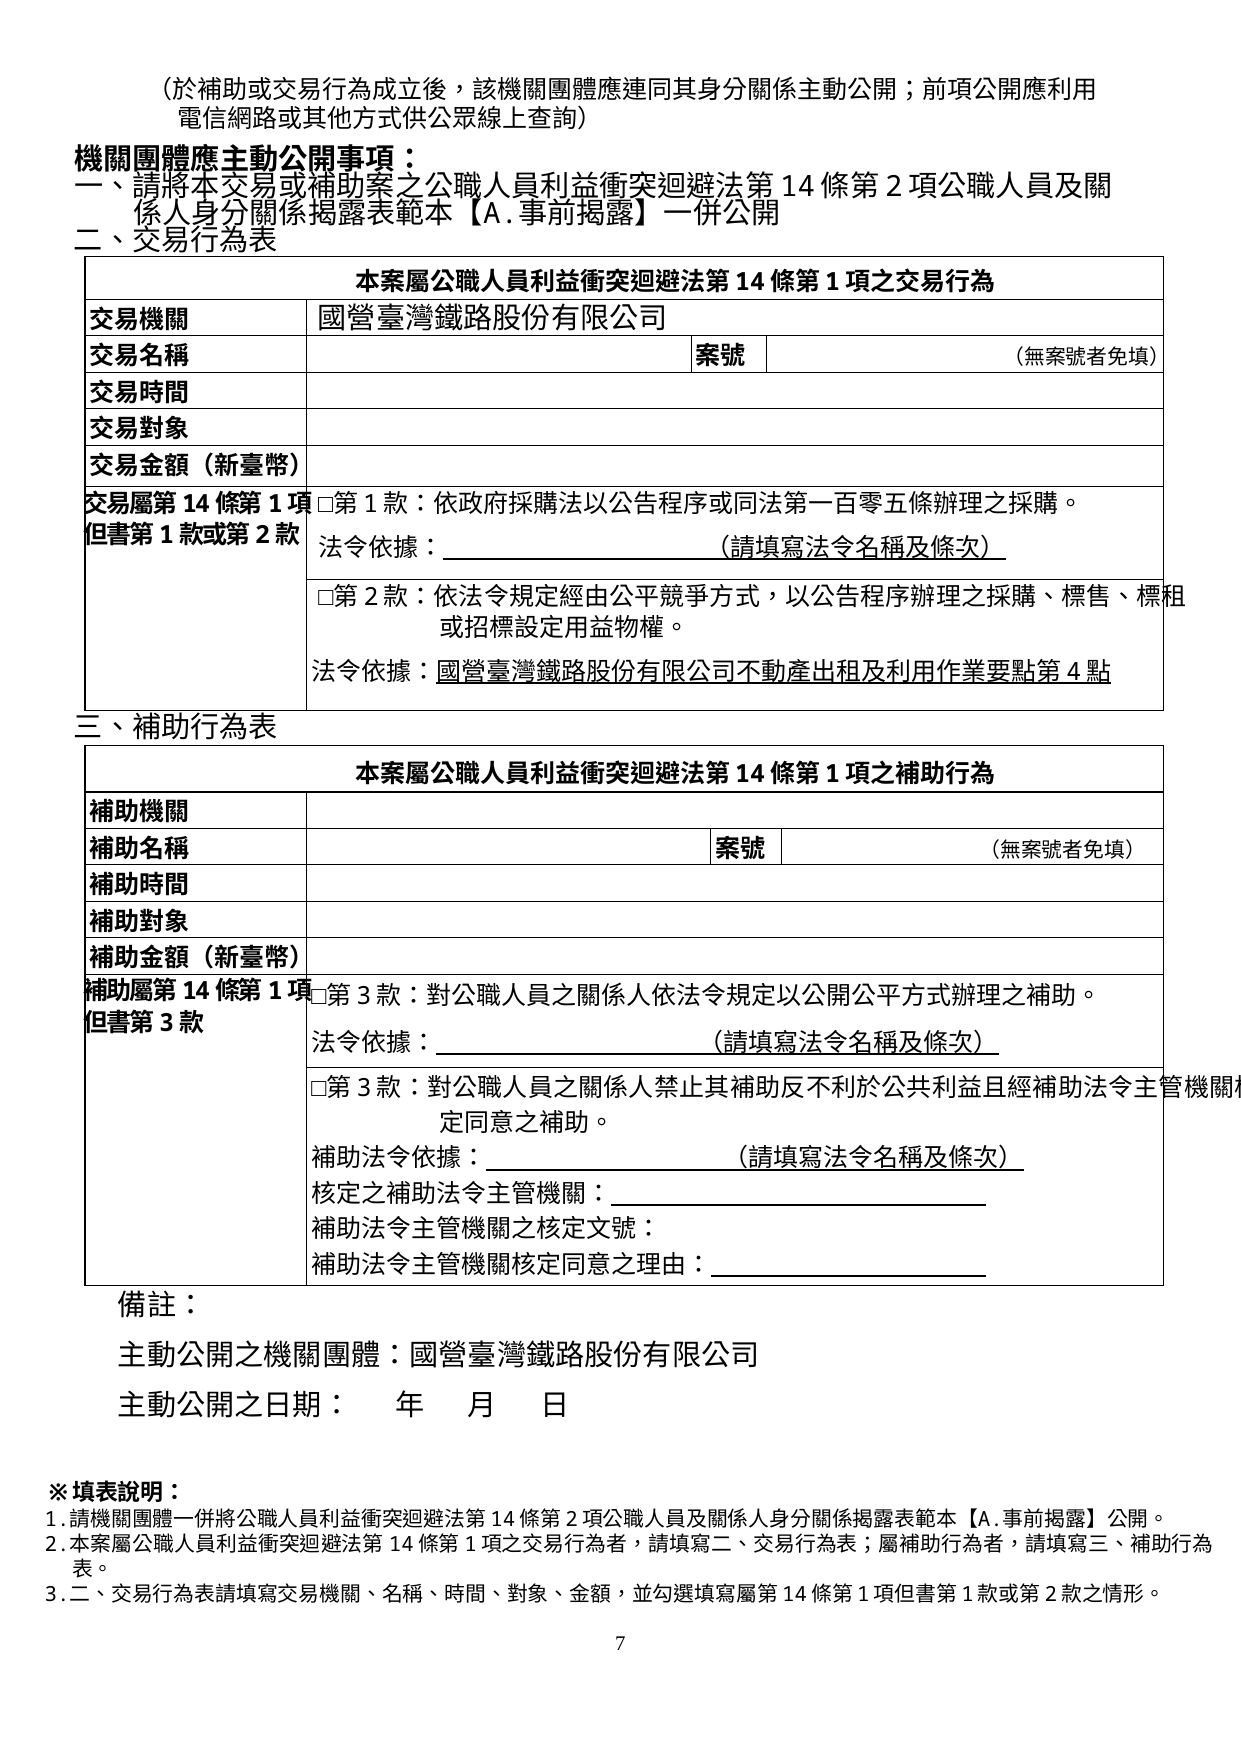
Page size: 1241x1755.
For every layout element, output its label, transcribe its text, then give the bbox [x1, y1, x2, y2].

table_cell （無案號者免填） [782, 829, 1163, 864]
text 一、請將本交易或補助案之公職人員利益衝突迴避法第14條第2項公職人員及關係人身分關係揭露表範本【A.事前揭露】一併公開 [74, 175, 1122, 229]
text 備註： [73, 1286, 1231, 1323]
table_cell [307, 865, 1163, 901]
text 2.本案屬公職人員利益衝突迴避法第14條第1項之交易行為者，請填寫二、交易行為表；屬補助行為者，請填寫三、補助行為表。 [44, 1532, 1216, 1582]
table_header 本案屬公職人員利益衝突迴避法第14條第1項之補助行為 [86, 746, 1163, 791]
text 三、補助行為表 [73, 711, 1231, 744]
table_cell 國營臺灣鐵路股份有限公司 [307, 300, 1163, 335]
table_cell 補助機關 [86, 793, 306, 828]
text 機關團體應主動公開事項： [234, 146, 312, 175]
table_header 本案屬公職人員利益衝突迴避法第14條第1項之交易行為 [86, 257, 1163, 299]
table_cell 補助屬第14條第1項 但書第3款 [86, 975, 306, 1285]
text 主動公開之日期： 年 月 日 [73, 1386, 1231, 1423]
text （於補助或交易行為成立後，該機關團體應連同其身分關係主動公開；前項公開應利用電信網路或其他方式供公眾線上查詢） [148, 75, 1122, 133]
table_cell [307, 938, 1163, 974]
table_cell [307, 373, 1163, 408]
table_cell □第3款：對公職人員之關係人禁止其補助反不利於公共利益且經補助法令主管機關核定同意之補助。 補助法令依據： （請填寫法令名稱及條次） 核定之補助法令主管機關： 補助法令主管機關之核定文號： 補助法令主管機關核定同意之理由： [307, 1068, 1163, 1285]
table_cell 案號 [711, 829, 781, 864]
text ※填表說明： [44, 1473, 1216, 1507]
text 機關團體應主動公開事項： [330, 146, 1231, 175]
table_cell [307, 336, 691, 372]
table_cell [307, 793, 1163, 828]
table_cell 交易對象 [86, 409, 306, 445]
table_cell [307, 829, 710, 864]
table_cell [307, 409, 1163, 445]
table_cell 交易時間 [86, 373, 306, 408]
table_cell [307, 446, 1163, 486]
table_cell □第2款：依法令規定經由公平競爭方式，以公告程序辦理之採購、標售、標租或招標設定用益物權。 法令依據：國營臺灣鐵路股份有限公司不動產出租及利用作業要點第4點 [307, 580, 1163, 710]
table_cell 案號 [692, 336, 766, 372]
text 3.二、交易行為表請填寫交易機關、名稱、時間、對象、金額，並勾選填寫屬第14條第1項但書第1款或第2款之情形。 [44, 1582, 1216, 1607]
table_cell □第1款：依政府採購法以公告程序或同法第一百零五條辦理之採購。 法令依據： （請填寫法令名稱及條次） [307, 487, 1163, 579]
table_cell 交易名稱 [86, 336, 306, 372]
text 1.請機關團體一併將公職人員利益衝突迴避法第14條第2項公職人員及關係人身分關係揭露表範本【A.事前揭露】公開。 [44, 1507, 1216, 1532]
table_cell [307, 902, 1163, 937]
table_cell 交易機關 [86, 300, 306, 335]
table_cell □第3款：對公職人員之關係人依法令規定以公開公平方式辦理之補助。 法令依據： （請填寫法令名稱及條次） [307, 975, 1163, 1067]
table_cell 交易金額（新臺幣） [86, 446, 306, 486]
text 機關團體應主動公開事項： [313, 146, 331, 175]
text 二、交易行為表 [73, 229, 1231, 256]
table_cell 補助名稱 [86, 829, 306, 864]
table_cell （無案號者免填） [767, 336, 1163, 372]
table_cell 補助時間 [86, 865, 306, 901]
table_cell 補助對象 [86, 902, 306, 937]
table_cell 補助金額（新臺幣） [86, 938, 306, 974]
text 主動公開之機關團體：國營臺灣鐵路股份有限公司 [73, 1336, 1231, 1373]
table_cell 交易屬第14條第1項 但書第1款或第2款 [86, 487, 306, 710]
text 機關團體應主動公開事項： [137, 148, 156, 168]
text 機關團體應主動公開事項： [74, 146, 234, 175]
